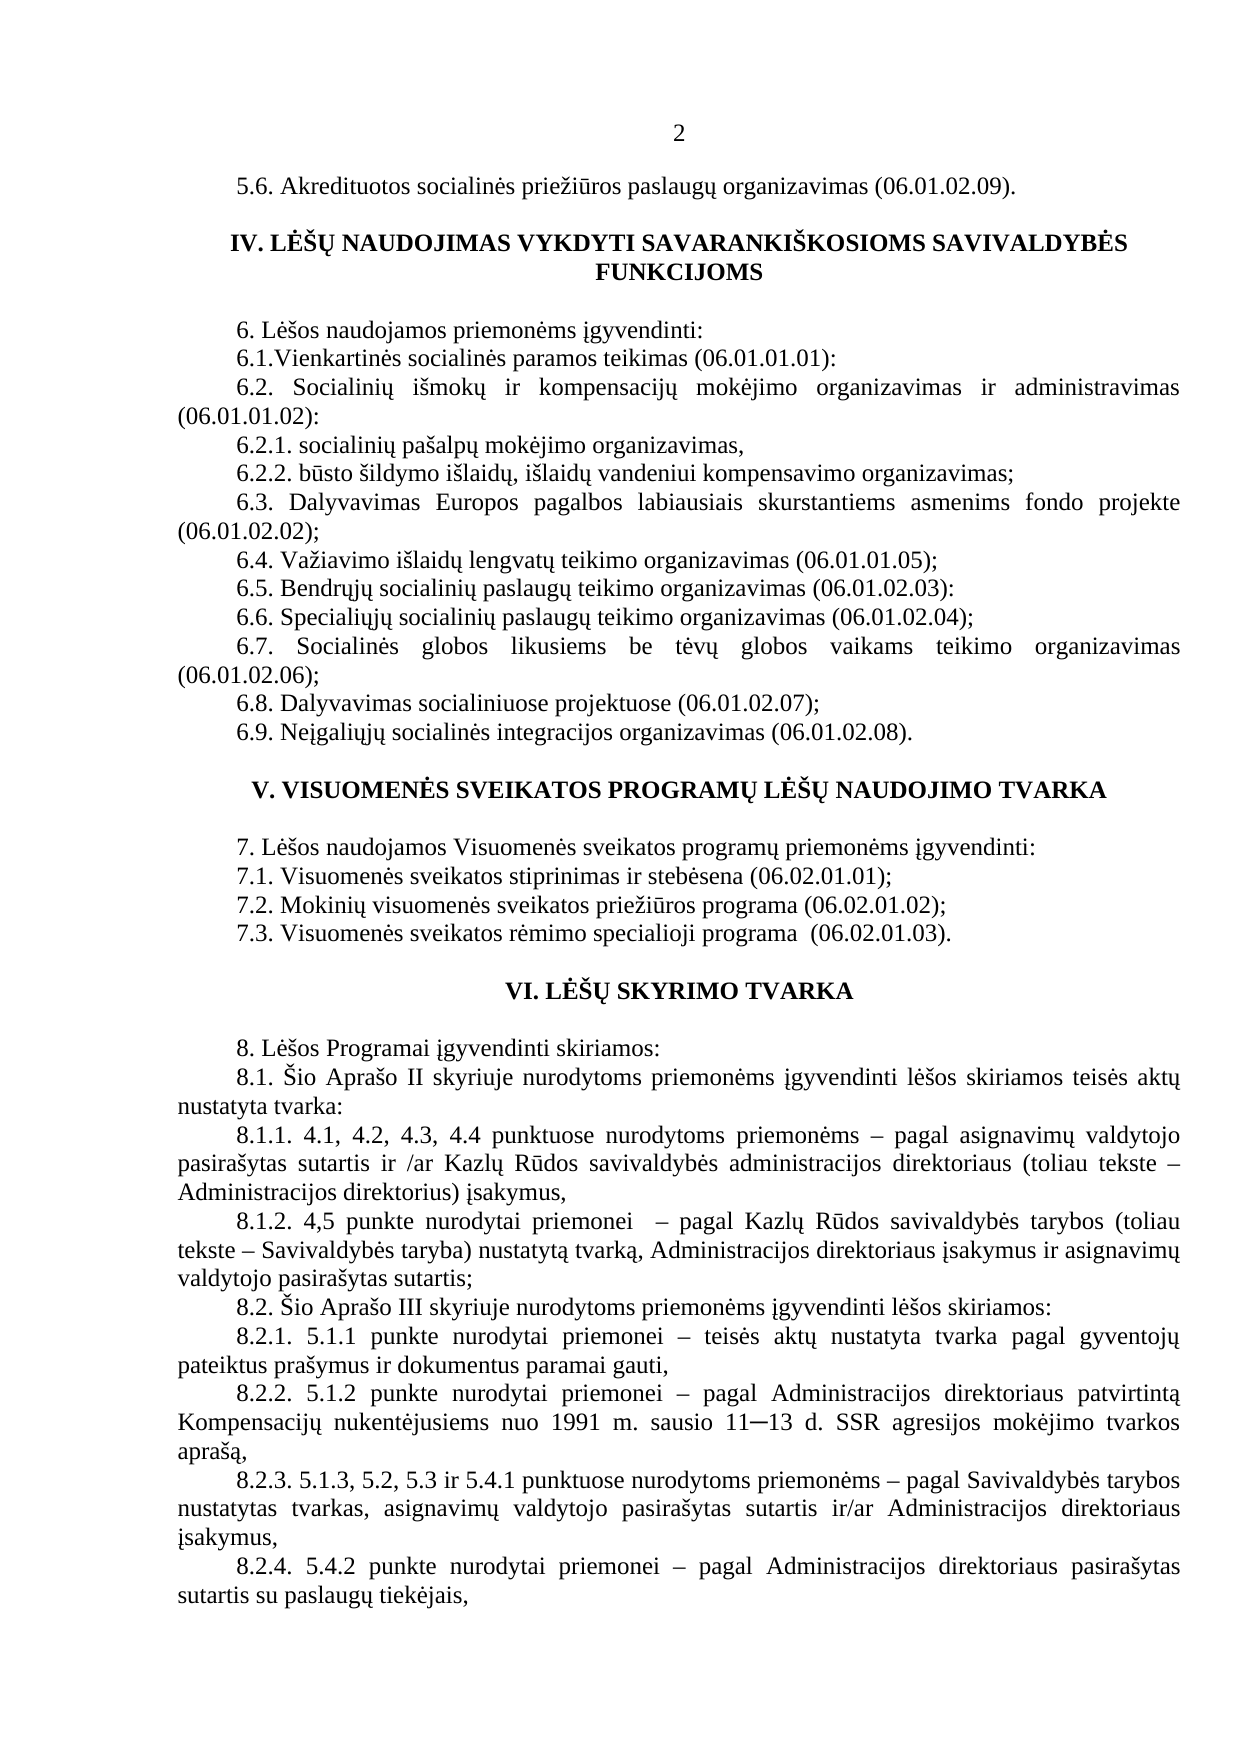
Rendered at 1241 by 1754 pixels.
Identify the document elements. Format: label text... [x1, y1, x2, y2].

text 5.6. Akredituotos socialinės priežiūros paslaugų organizavimas (06.01.02.09). [177, 171, 1181, 200]
text 6.8. Dalyvavimas socialiniuose projektuose (06.01.02.07); [177, 688, 1181, 717]
text 8.1.1. 4.1, 4.2, 4.3, 4.4 punktuose nurodytoms priemonėms – pagal asignavimų valdytojo pasirašytas sutartis ir /ar Kazlų Rūdos savivaldybės administracijos direktoriaus (toliau tekste – Administracijos direktorius) įsakymus, [177, 1120, 1181, 1206]
text VI. LĖŠŲ SKYRIMO TVARKA [177, 976, 1181, 1005]
text 8.1.2. 4,5 punkte nurodytai priemonei – pagal Kazlų Rūdos savivaldybės tarybos (toliau tekste – Savivaldybės taryba) nustatytą tvarką, Administracijos direktoriaus įsakymus ir asignavimų valdytojo pasirašytas sutartis; [177, 1206, 1181, 1292]
text V. VISUOMENĖS SVEIKATOS PROGRAMŲ LĖŠŲ NAUDOJIMO TVARKA [177, 775, 1181, 803]
text 6.9. Neįgaliųjų socialinės integracijos organizavimas (06.01.02.08). [177, 717, 1181, 746]
text 7.3. Visuomenės sveikatos rėmimo specialioji programa (06.02.01.03). [193, 918, 1181, 947]
text 6.7. Socialinės globos likusiems be tėvų globos vaikams teikimo organizavimas (06.01.02.06); [177, 631, 1181, 688]
text 8.2.1. 5.1.1 punkte nurodytai priemonei – teisės aktų nustatyta tvarka pagal gyventojų pateiktus prašymus ir dokumentus paramai gauti, [177, 1321, 1181, 1378]
text 8.2. Šio Aprašo III skyriuje nurodytoms priemonėms įgyvendinti lėšos skiriamos: [177, 1292, 1181, 1321]
text 7.1. Visuomenės sveikatos stiprinimas ir stebėsena (06.02.01.01); [193, 861, 1181, 890]
text 6.5. Bendrųjų socialinių paslaugų teikimo organizavimas (06.01.02.03): [177, 573, 1181, 602]
text 6.1.Vienkartinės socialinės paramos teikimas (06.01.01.01): [177, 343, 1181, 372]
text 6.4. Važiavimo išlaidų lengvatų teikimo organizavimas (06.01.01.05); [177, 545, 1181, 573]
text 8.2.4. 5.4.2 punkte nurodytai priemonei – pagal Administracijos direktoriaus pasirašytas sutartis su paslaugų tiekėjais, [177, 1551, 1181, 1608]
text 6.6. Specialiųjų socialinių paslaugų teikimo organizavimas (06.01.02.04); [177, 602, 1181, 631]
text 6.3. Dalyvavimas Europos pagalbos labiausiais skurstantiems asmenims fondo projekte (06.01.02.02); [177, 487, 1181, 545]
text 6.2. Socialinių išmokų ir kompensacijų mokėjimo organizavimas ir administravimas (06.01.01.02): [177, 372, 1181, 430]
text 7. Lėšos naudojamos Visuomenės sveikatos programų priemonėms įgyvendinti: [177, 832, 1181, 861]
text 6.2.1. socialinių pašalpų mokėjimo organizavimas, [177, 430, 1181, 458]
text 8.2.3. 5.1.3, 5.2, 5.3 ir 5.4.1 punktuose nurodytoms priemonėms – pagal Savivaldybės tarybos nustatytas tvarkas, asignavimų valdytojo pasirašytas sutartis ir/ar Administracijos direktoriaus įsakymus, [177, 1465, 1181, 1551]
text 6.2.2. būsto šildymo išlaidų, išlaidų vandeniui kompensavimo organizavimas; [177, 458, 1181, 487]
text 7.2. Mokinių visuomenės sveikatos priežiūros programa (06.02.01.02); [193, 890, 1181, 918]
text IV. LĖŠŲ NAUDOJIMAS VYKDYTI SAVARANKIŠKOSIOMS SAVIVALDYBĖS FUNKCIJOMS [177, 228, 1181, 286]
text 8.2.2. 5.1.2 punkte nurodytai priemonei – pagal Administracijos direktoriaus patvirtintą Kompensacijų nukentėjusiems nuo 1991 m. sausio 11─13 d. SSR agresijos mokėjimo tvarkos aprašą, [177, 1378, 1181, 1465]
text 8. Lėšos Programai įgyvendinti skiriamos: [207, 1033, 1181, 1062]
text 6. Lėšos naudojamos priemonėms įgyvendinti: [177, 315, 1181, 343]
text 8.1. Šio Aprašo II skyriuje nurodytoms priemonėms įgyvendinti lėšos skiriamos teisės aktų nustatyta tvarka: [177, 1062, 1181, 1120]
